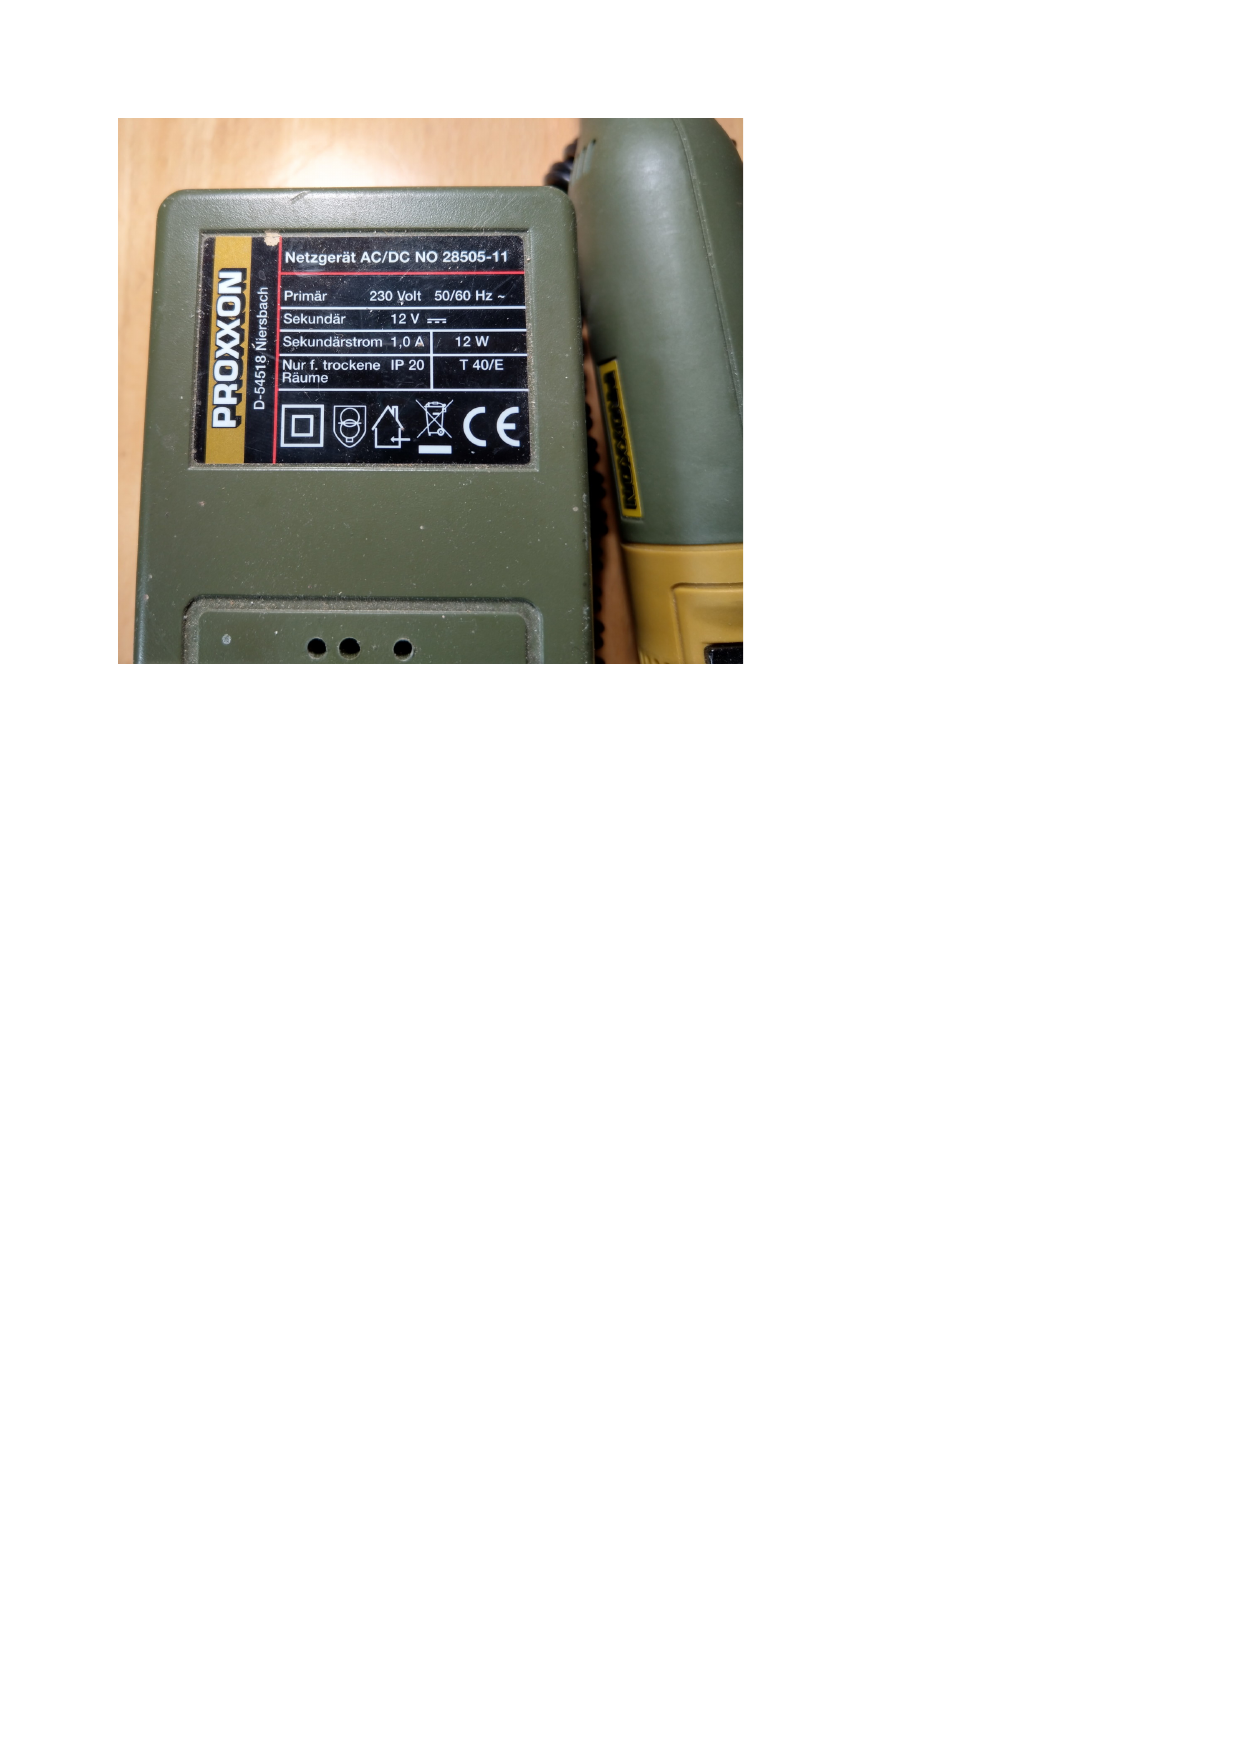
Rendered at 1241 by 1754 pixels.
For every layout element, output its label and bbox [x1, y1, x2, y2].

picture [118, 118, 744, 664]
